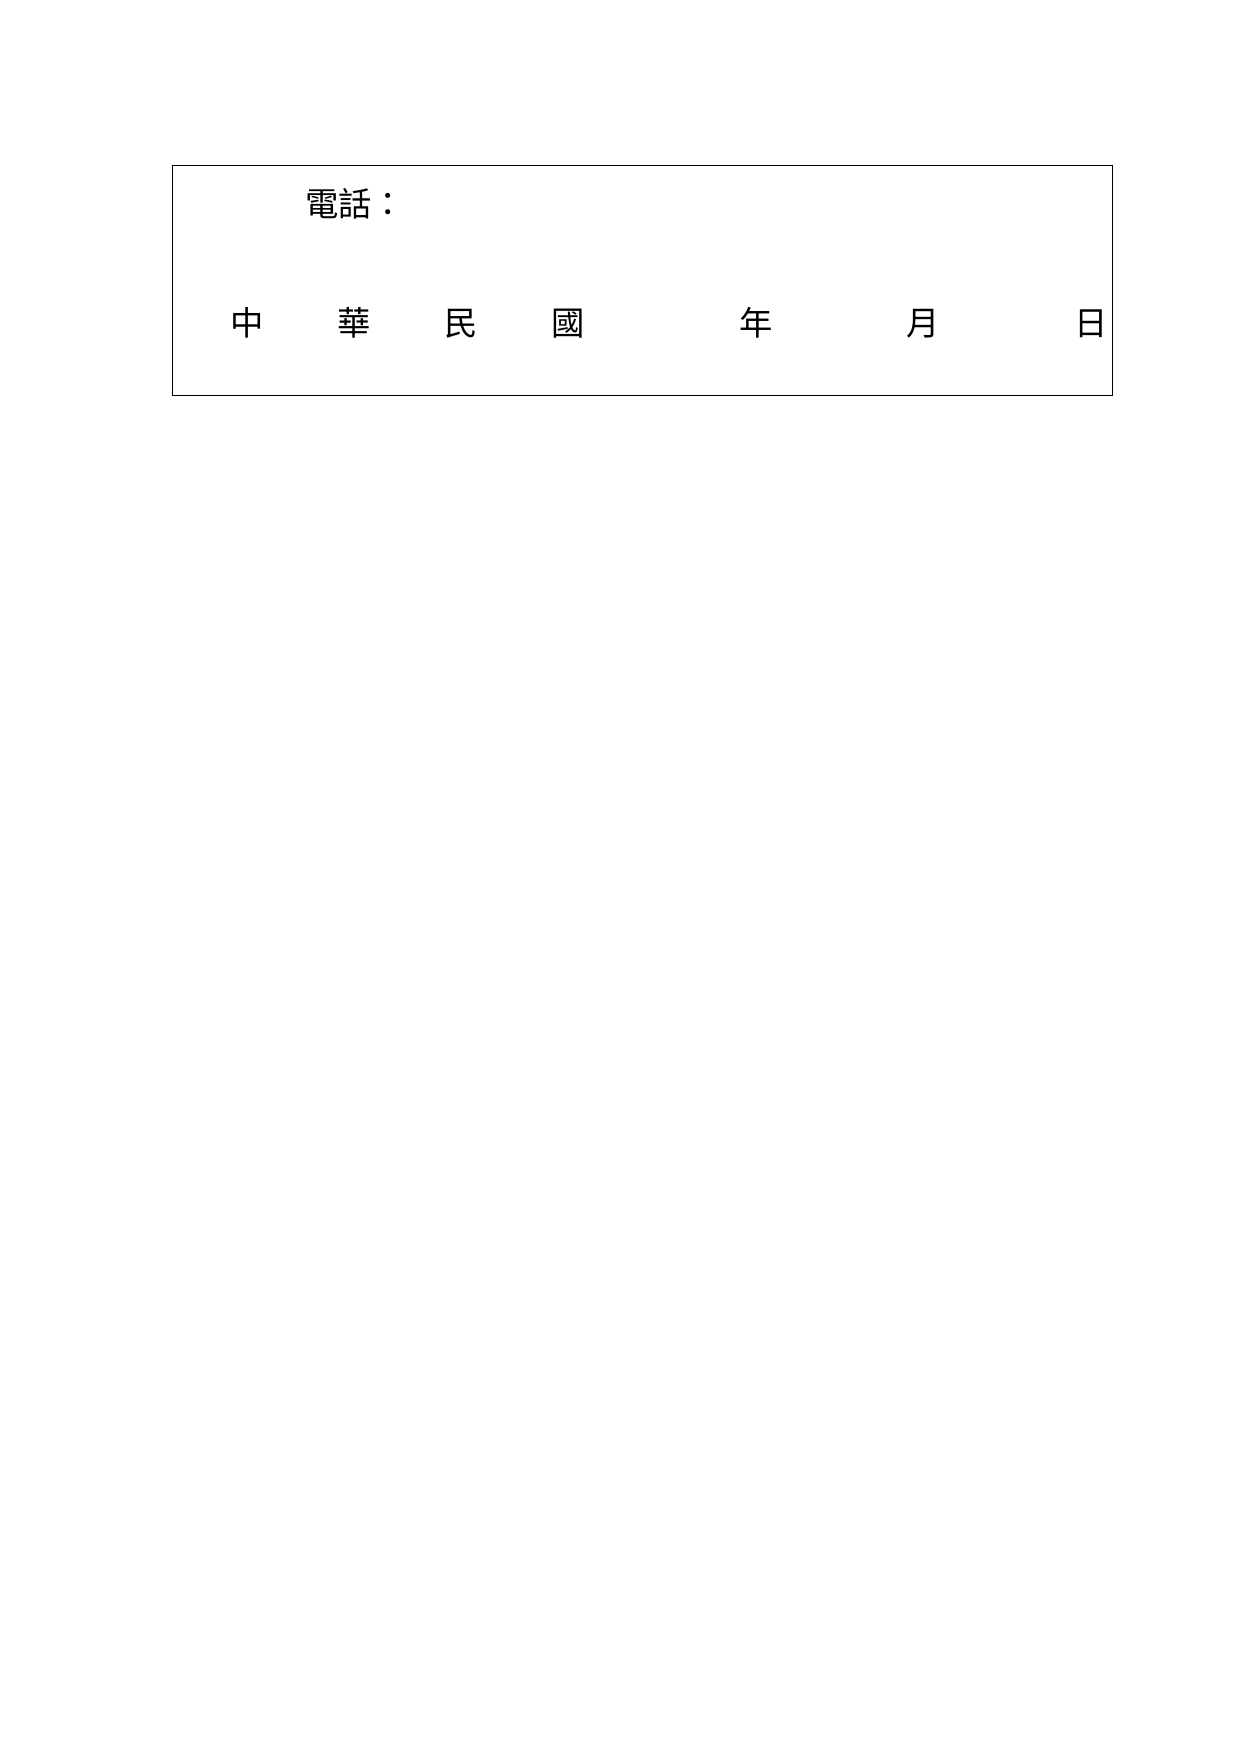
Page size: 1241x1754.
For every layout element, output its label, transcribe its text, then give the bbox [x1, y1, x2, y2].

table_header 電話： 中 華 民 國 年 月 日 [173, 166, 1112, 395]
